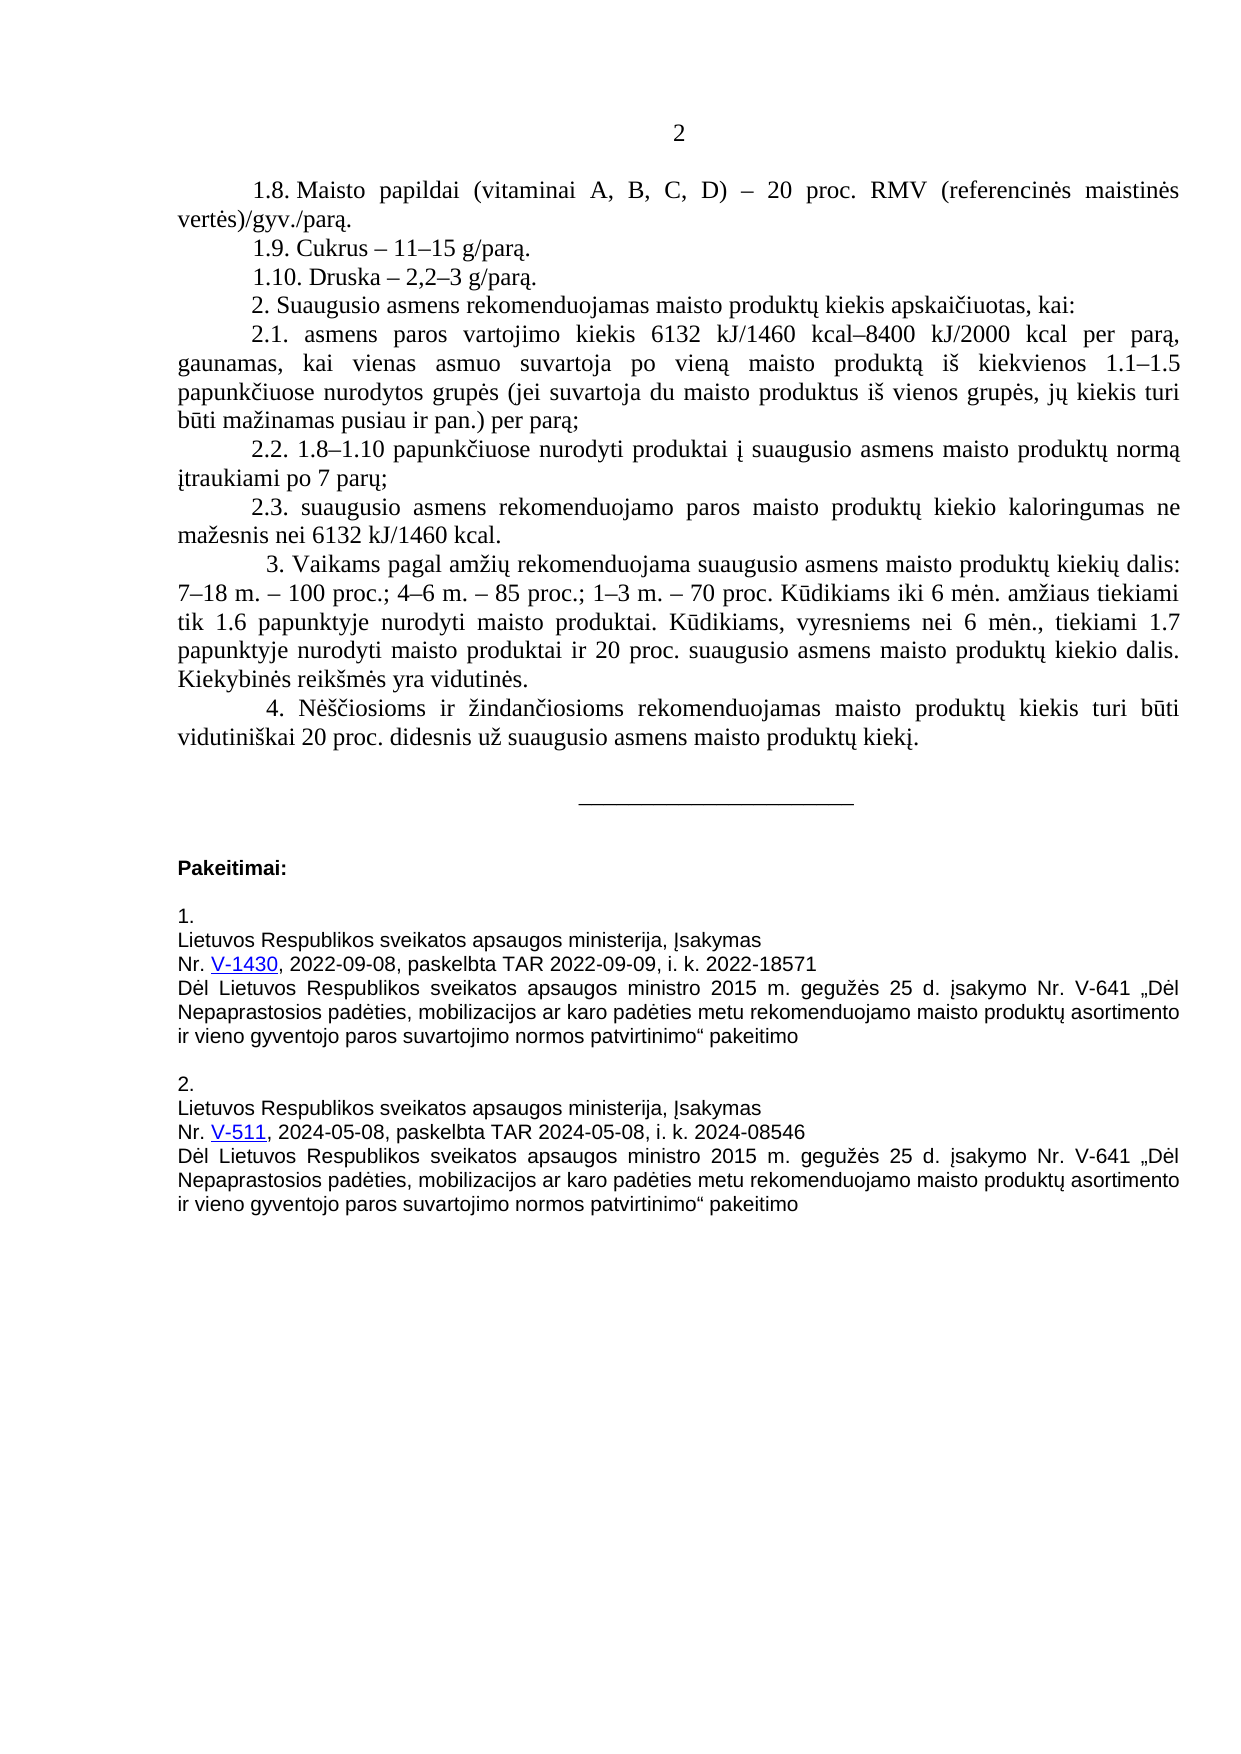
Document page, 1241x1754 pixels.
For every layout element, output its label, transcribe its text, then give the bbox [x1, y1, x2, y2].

text 2.3. suaugusio asmens rekomenduojamo paros maisto produktų kiekio kaloringumas ne mažesnis nei 6132 kJ/1460 kcal. [177, 492, 1181, 549]
text 1.9. Cukrus – 11–15 g/parą. [177, 233, 1181, 262]
text Nr. V-511, 2024-05-08, paskelbta TAR 2024-05-08, i. k. 2024-08546 [177, 1119, 1181, 1143]
text 1.8. Maisto papildai (vitaminai A, B, C, D) – 20 proc. RMV (referencinės maistinės vertės)/gyv./parą. [177, 176, 1181, 233]
text 4. Nėščiosioms ir žindančiosioms rekomenduojamas maisto produktų kiekis turi būti vidutiniškai 20 proc. didesnis už suaugusio asmens maisto produktų kiekį. [177, 693, 1181, 751]
text 2.1. asmens paros vartojimo kiekis 6132 kJ/1460 kcal‒8400 kJ/2000 kcal per parą, gaunamas, kai vienas asmuo suvartoja po vieną maisto produktą iš kiekvienos 1.1–1.5 papunkčiuose nurodytos grupės (jei suvartoja du maisto produktus iš vienos grupės, jų kiekis turi būti mažinamas pusiau ir pan.) per parą; [177, 319, 1181, 434]
text Pakeitimai: [177, 856, 1181, 880]
text 2. Suaugusio asmens rekomenduojamas maisto produktų kiekis apskaičiuotas, kai: [177, 291, 1181, 319]
text 2. [177, 1072, 1181, 1096]
text Dėl Lietuvos Respublikos sveikatos apsaugos ministro 2015 m. gegužės 25 d. įsakymo Nr. V-641 „Dėl Nepaprastosios padėties, mobilizacijos ar karo padėties metu rekomenduojamo maisto produktų asortimento ir vieno gyventojo paros suvartojimo normos patvirtinimo“ pakeitimo [177, 976, 1181, 1048]
text 1.10. Druska – 2,2–3 g/parą. [177, 262, 1181, 291]
text 2.2. 1.8–1.10 papunkčiuose nurodyti produktai į suaugusio asmens maisto produktų normą įtraukiami po 7 parų; [177, 434, 1181, 492]
text 3. Vaikams pagal amžių rekomenduojama suaugusio asmens maisto produktų kiekių dalis: 7–18 m. – 100 proc.; 4–6 m. – 85 proc.; 1–3 m. – 70 proc. Kūdikiams iki 6 mėn. amžiaus tiekiami tik 1.6 papunktyje nurodyti maisto produktai. Kūdikiams, vyresniems nei 6 mėn., tiekiami 1.7 papunktyje nurodyti maisto produktai ir 20 proc. suaugusio asmens maisto produktų kiekio dalis. Kiekybinės reikšmės yra vidutinės. [177, 549, 1181, 693]
text Nr. V-1430, 2022-09-08, paskelbta TAR 2022-09-09, i. k. 2022-18571 [177, 952, 1181, 976]
text 1. [177, 904, 1181, 928]
text Lietuvos Respublikos sveikatos apsaugos ministerija, Įsakymas [177, 1096, 1181, 1119]
text Dėl Lietuvos Respublikos sveikatos apsaugos ministro 2015 m. gegužės 25 d. įsakymo Nr. V-641 „Dėl Nepaprastosios padėties, mobilizacijos ar karo padėties metu rekomenduojamo maisto produktų asortimento ir vieno gyventojo paros suvartojimo normos patvirtinimo“ pakeitimo [177, 1143, 1181, 1215]
text ______________________ [177, 779, 1181, 808]
text Lietuvos Respublikos sveikatos apsaugos ministerija, Įsakymas [177, 928, 1181, 952]
